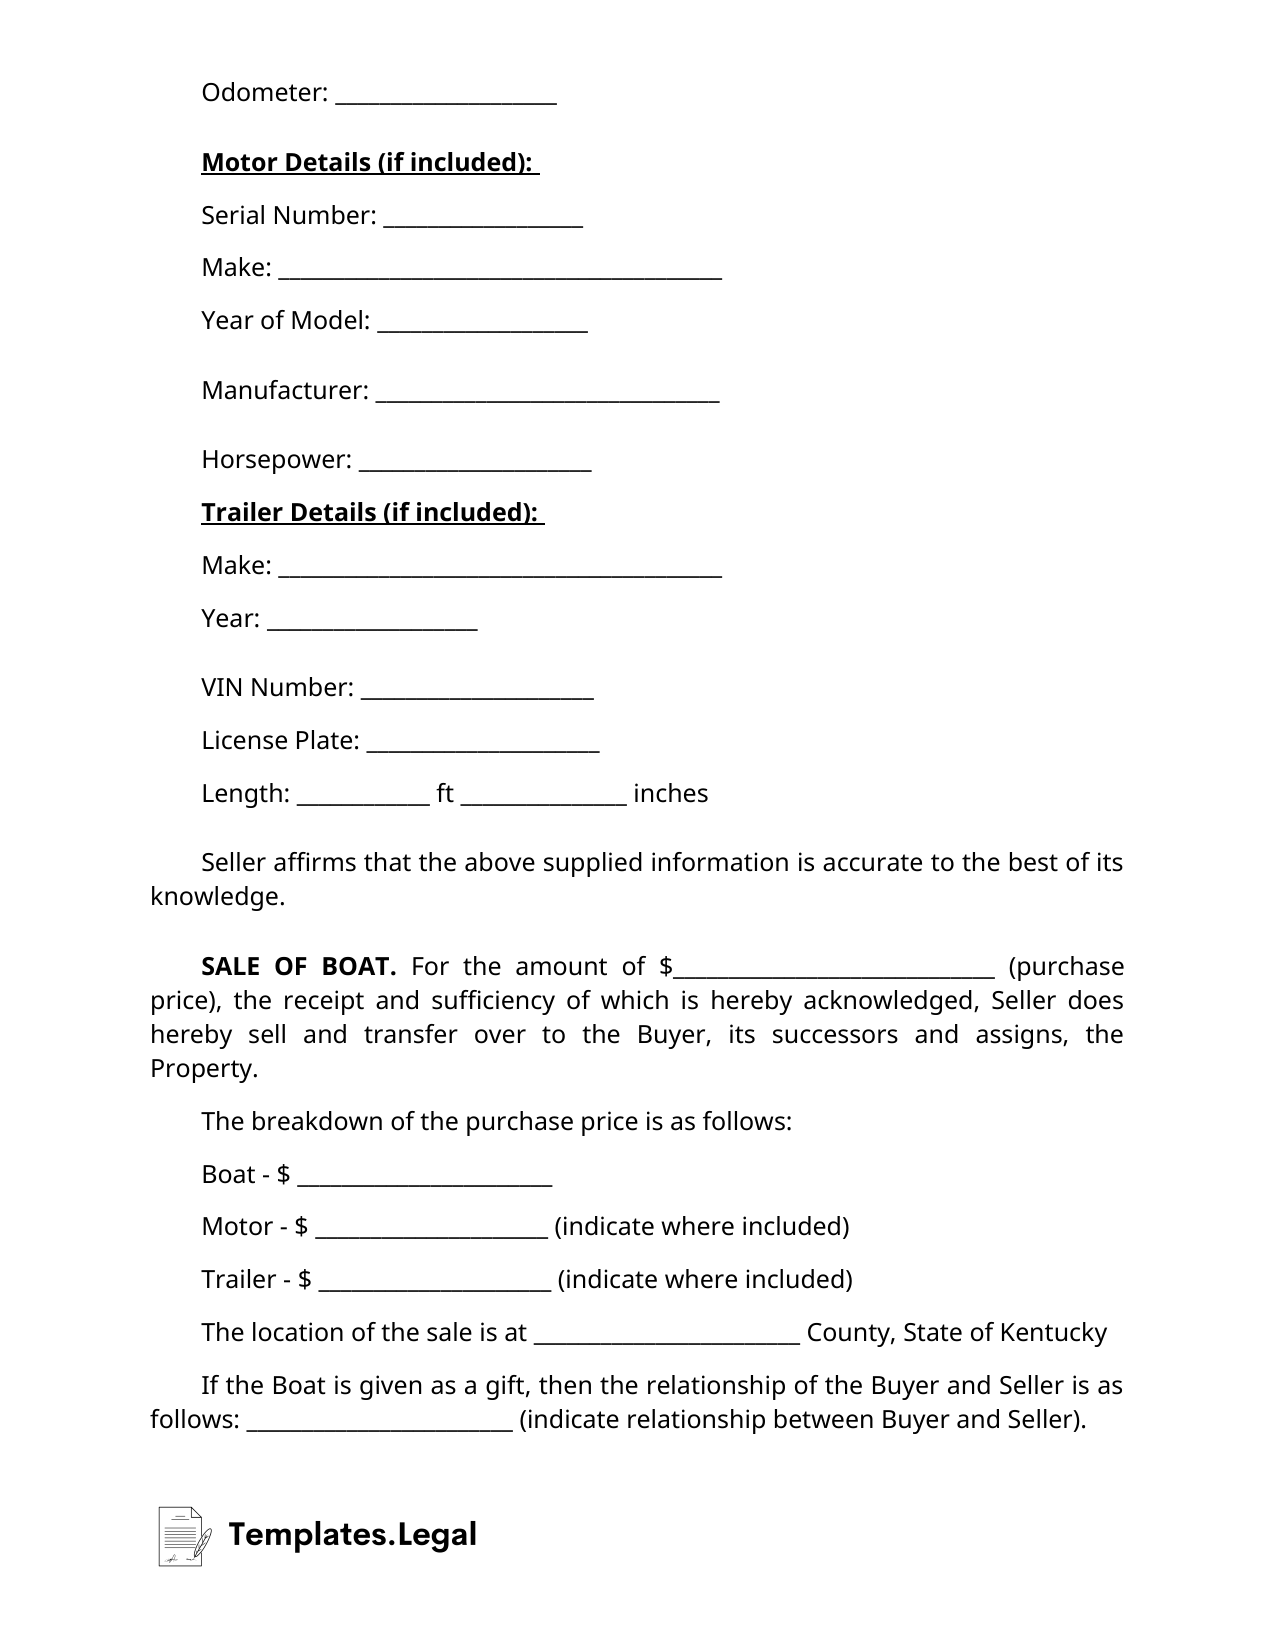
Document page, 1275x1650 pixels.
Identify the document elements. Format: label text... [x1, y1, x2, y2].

text Trailer - $ _____________________ (indicate where included) [150, 1262, 1125, 1296]
text Motor - $ _____________________ (indicate where included) [150, 1209, 1125, 1243]
text Length: ____________ ft _______________ inches [150, 775, 1125, 809]
text SALE OF BOAT. For the amount of $_____________________________ (purchase price), the receipt and sufficiency of which is hereby acknowledged, Seller does hereby sell and transfer over to the Buyer, its successors and assigns, the Property. [150, 948, 1125, 1085]
text Serial Number: __________________ [150, 197, 1125, 231]
text The breakdown of the purchase price is as follows: [150, 1103, 1125, 1137]
text Trailer Details (if included): [150, 495, 1125, 529]
text Make: ________________________________________ [150, 547, 1125, 582]
text Motor Details (if included): [150, 144, 1125, 178]
text Make: ________________________________________ [150, 250, 1125, 284]
text Year: ___________________ [150, 600, 1125, 634]
text Odometer: ____________________ [150, 75, 1125, 109]
text Boat - $ _______________________ [150, 1156, 1125, 1190]
text Manufacturer: _______________________________ [150, 372, 1125, 406]
text License Plate: _____________________ [150, 723, 1125, 757]
text Seller affirms that the above supplied information is accurate to the best of its knowledge. [150, 845, 1125, 913]
text VIN Number: _____________________ [150, 670, 1125, 704]
text Horsepower: _____________________ [150, 442, 1125, 476]
text Year of Model: ___________________ [150, 303, 1125, 337]
text The location of the sale is at ________________________ County, State of Kentucky [150, 1315, 1125, 1349]
text If the Boat is given as a gift, then the relationship of the Buyer and Seller is as follows: ________________________ (indicate relationship between Buyer and Seller). [150, 1367, 1125, 1436]
